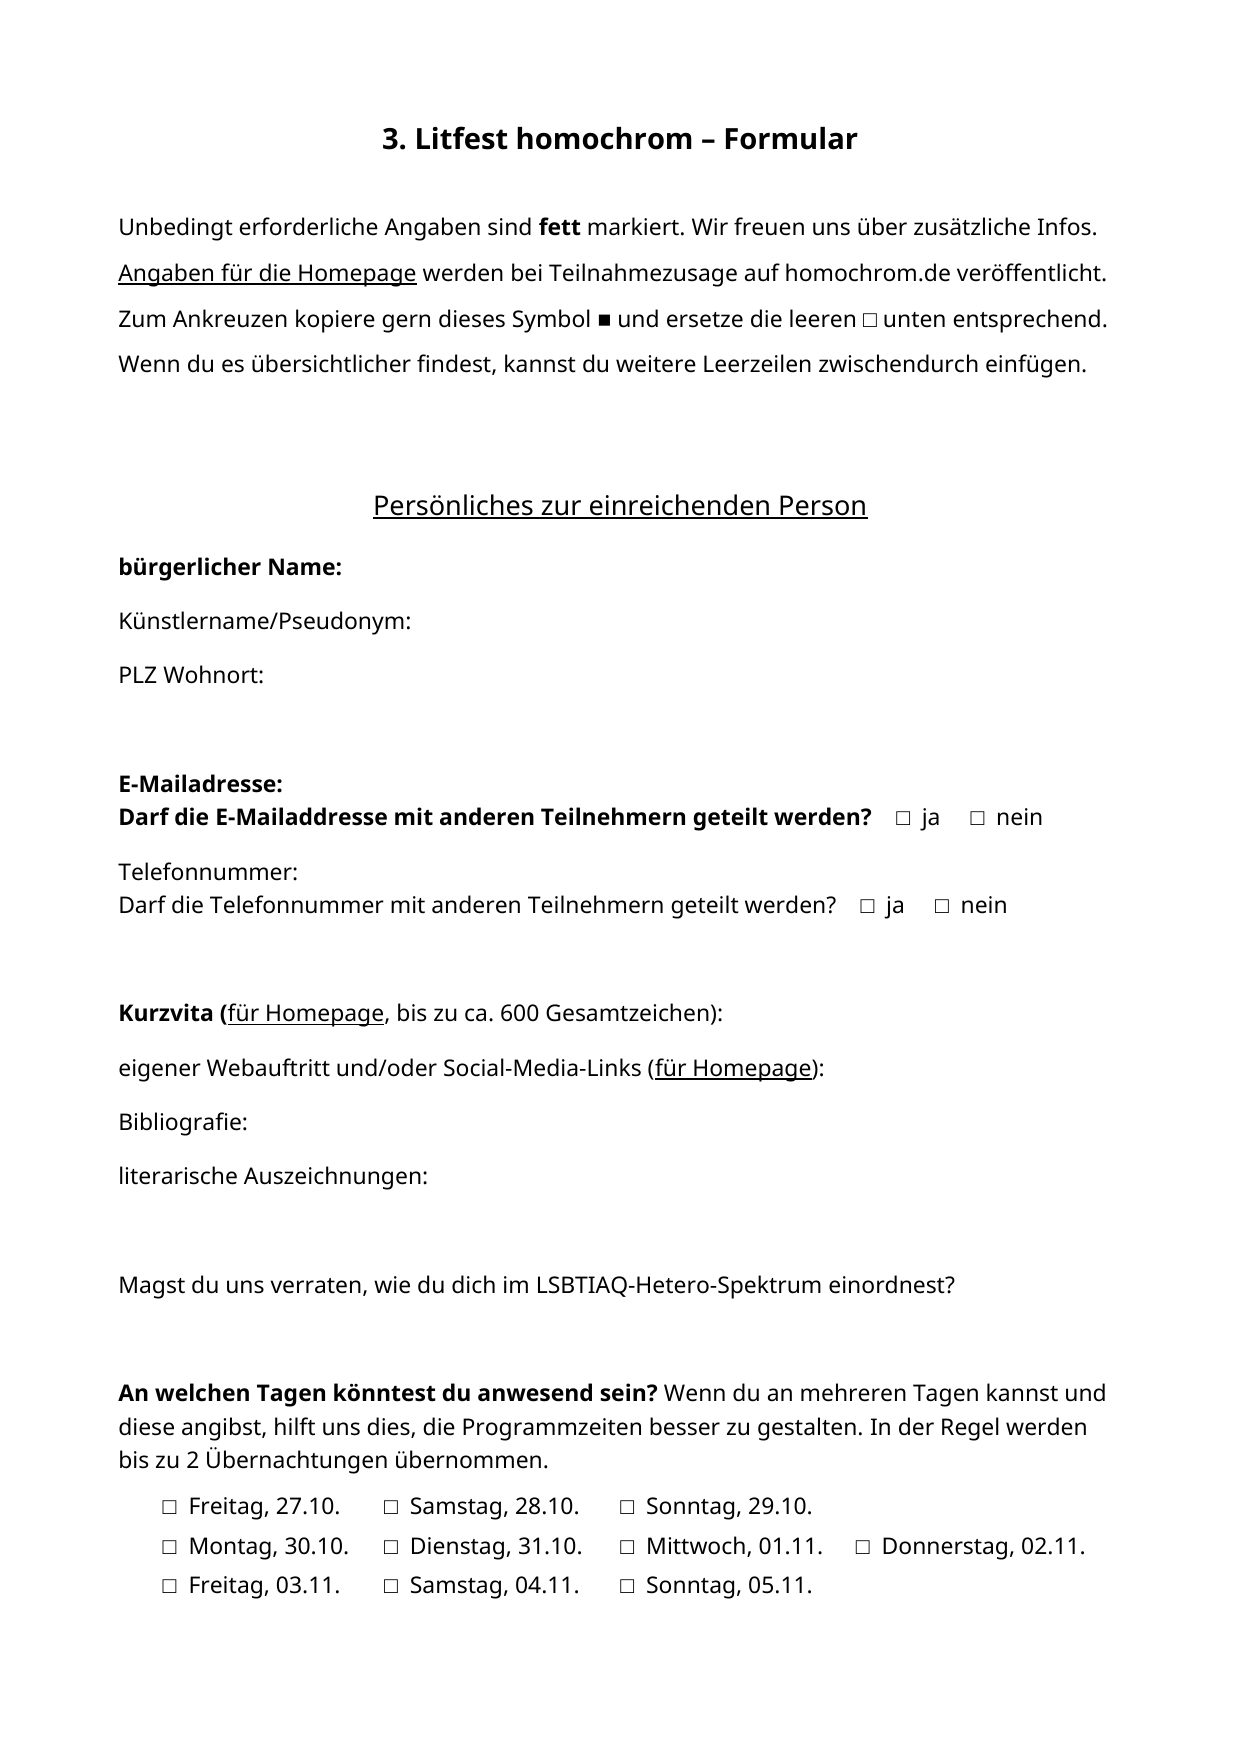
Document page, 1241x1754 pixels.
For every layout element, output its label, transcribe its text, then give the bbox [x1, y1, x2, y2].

text Angaben für die Homepage werden bei Teilnahmezusage auf homochrom.de veröffentlicht. [118, 257, 1122, 288]
text Magst du uns verraten, wie du dich im LSBTIAQ-Hetero-Spektrum einordnest? [118, 1269, 1122, 1300]
text Zum Ankreuzen kopiere gern dieses Symbol ■ und ersetze die leeren □ unten entsprechend. [118, 302, 1122, 334]
text Telefonnummer: [118, 855, 1122, 887]
text □ Freitag, 03.11. □ Samstag, 04.11. □ Sonntag, 05.11. [118, 1569, 1122, 1601]
text □ Freitag, 27.10. □ Samstag, 28.10. □ Sonntag, 29.10. [118, 1490, 1122, 1521]
text E-Mailadresse: [118, 768, 1122, 799]
text Unbedingt erforderliche Angaben sind fett markiert. Wir freuen uns über zusätzliche Infos. [118, 211, 1122, 242]
text Wenn du es übersichtlicher findest, kannst du weitere Leerzeilen zwischendurch einfügen. [118, 348, 1122, 380]
text Kurzvita (für Homepage, bis zu ca. 600 Gesamtzeichen): [118, 997, 1122, 1029]
text PLZ Wohnort: [118, 659, 1122, 690]
text bürgerlicher Name: [118, 551, 1122, 582]
text An welchen Tagen könntest du anwesend sein? Wenn du an mehreren Tagen kannst und diese angibst, hilft uns dies, die Programmzeiten besser zu gestalten. In der Regel werden bis zu 2 Übernachtungen übernommen. [118, 1377, 1122, 1475]
text Künstlername/Pseudonym: [118, 605, 1122, 636]
text Bibliografie: [118, 1106, 1122, 1137]
text 3. Litfest homochrom – Formular [118, 118, 1122, 158]
text Darf die Telefonnummer mit anderen Teilnehmern geteilt werden? □ ja □ nein [118, 889, 1122, 920]
text eigener Webauftritt und/oder Social-Media-Links (für Homepage): [118, 1052, 1122, 1083]
text Darf die E-Mailaddresse mit anderen Teilnehmern geteilt werden? □ ja □ nein [118, 801, 1122, 832]
text □ Montag, 30.10. □ Dienstag, 31.10. □ Mittwoch, 01.11. □ Donnerstag, 02.11. [118, 1530, 1122, 1561]
text literarische Auszeichnungen: [118, 1160, 1122, 1191]
text Persönliches zur einreichenden Person [118, 486, 1122, 523]
